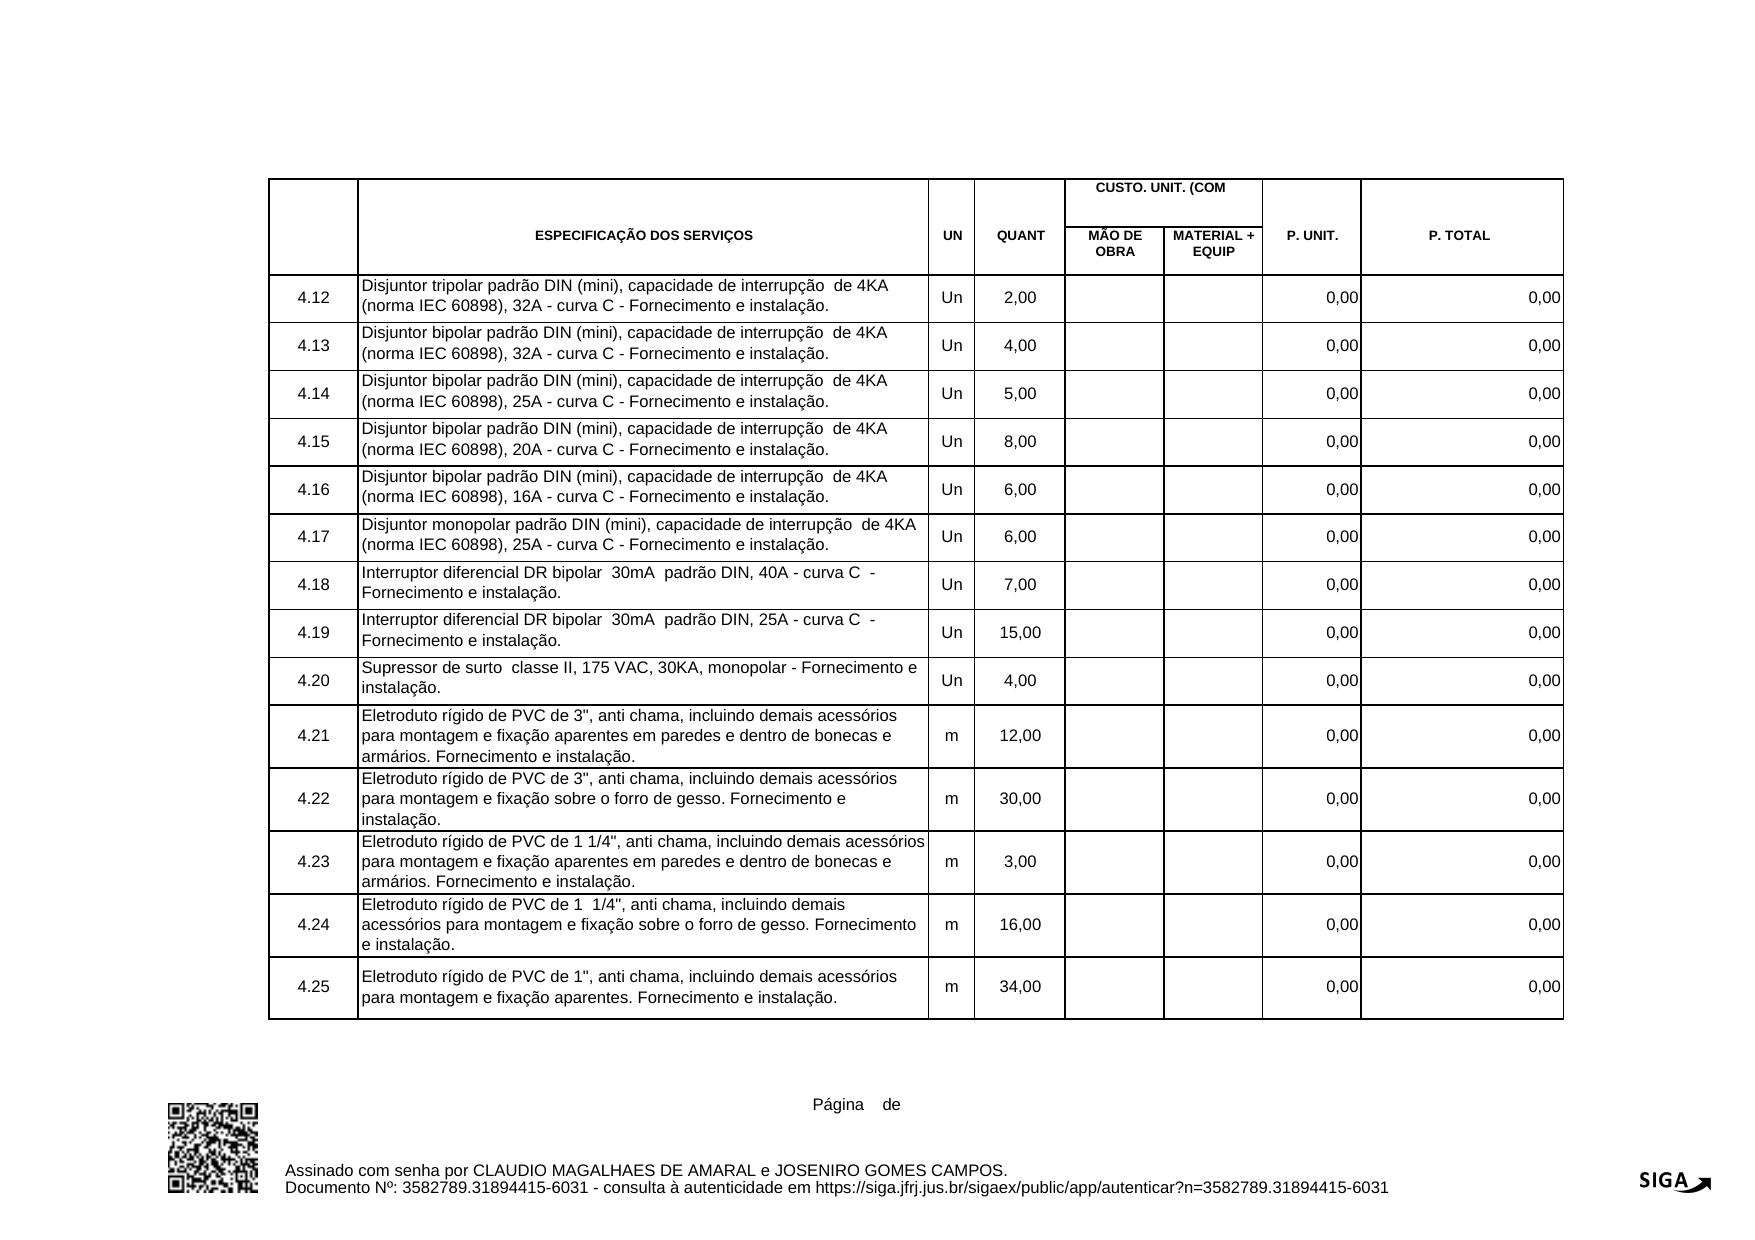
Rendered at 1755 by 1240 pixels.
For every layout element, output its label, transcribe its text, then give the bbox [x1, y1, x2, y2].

table_cell [1066, 562, 1163, 609]
table_cell QUANT [975, 226, 1064, 274]
table_cell Disjuntor bipolar padrão DIN (mini), capacidade de interrupção de 4KA (norma IEC 60898), 20A - curva C - Fornecimento e instalação. [359, 419, 928, 465]
table_header [359, 180, 928, 226]
table_cell 4,00 [975, 658, 1064, 704]
table_cell 0,00 [1263, 706, 1360, 767]
table_cell 2,00 [975, 276, 1064, 322]
table_cell 0,00 [1362, 467, 1563, 513]
table_cell Eletroduto rígido de PVC de 1 1/4", anti chama, incluindo demais acessórios para montagem e fixação aparentes em paredes e dentro de bonecas e armários. Fornecimento e instalação. [359, 832, 928, 893]
table_cell [1066, 832, 1163, 893]
table_cell m [929, 958, 974, 1018]
table_cell 4.20 [270, 658, 357, 704]
table_cell 16,00 [975, 895, 1064, 956]
table_cell 4.18 [270, 562, 357, 609]
table_cell [1066, 610, 1163, 656]
table_cell [1165, 958, 1262, 1018]
table_cell [1066, 769, 1163, 830]
table_cell P. UNIT. [1263, 226, 1360, 274]
table_cell [1165, 706, 1262, 767]
table_cell 0,00 [1362, 832, 1563, 893]
table_cell 34,00 [975, 958, 1064, 1018]
table_cell 0,00 [1362, 371, 1563, 417]
table_cell Disjuntor monopolar padrão DIN (mini), capacidade de interrupção de 4KA (norma IEC 60898), 25A - curva C - Fornecimento e instalação. [359, 515, 928, 561]
table_cell 0,00 [1263, 562, 1360, 609]
table_cell Disjuntor bipolar padrão DIN (mini), capacidade de interrupção de 4KA (norma IEC 60898), 25A - curva C - Fornecimento e instalação. [359, 371, 928, 417]
table_cell 0,00 [1362, 610, 1563, 656]
table_cell [1165, 276, 1262, 322]
table_cell ESPECIFICAÇÃO DOS SERVIÇOS [359, 226, 928, 274]
table_cell 0,00 [1263, 419, 1360, 465]
table_cell Un [929, 515, 974, 561]
table_cell 12,00 [975, 706, 1064, 767]
table_cell 0,00 [1263, 467, 1360, 513]
table_cell 4,00 [975, 323, 1064, 369]
table_cell 0,00 [1362, 419, 1563, 465]
table_cell Un [929, 562, 974, 609]
table_cell 4.21 [270, 706, 357, 767]
table_cell 0,00 [1362, 895, 1563, 956]
table_cell Un [929, 658, 974, 704]
table_cell [1165, 610, 1262, 656]
table_cell 4.25 [270, 958, 357, 1018]
table_cell [1066, 958, 1163, 1018]
table_cell [1165, 832, 1262, 893]
table_header [270, 180, 357, 226]
table_cell [1066, 467, 1163, 513]
table_cell UN [929, 226, 974, 274]
table_cell 4.12 [270, 276, 357, 322]
table_cell [270, 226, 357, 274]
table_cell 0,00 [1263, 769, 1360, 830]
table_cell [1165, 323, 1262, 369]
table_cell [1066, 895, 1163, 956]
table_cell 4.14 [270, 371, 357, 417]
table_cell 4.15 [270, 419, 357, 465]
table_cell 6,00 [975, 467, 1064, 513]
table_cell Disjuntor tripolar padrão DIN (mini), capacidade de interrupção de 4KA (norma IEC 60898), 32A - curva C - Fornecimento e instalação. [359, 276, 928, 322]
table_cell 4.16 [270, 467, 357, 513]
table_cell Un [929, 419, 974, 465]
table_cell Un [929, 276, 974, 322]
table_cell 5,00 [975, 371, 1064, 417]
table_cell [1066, 419, 1163, 465]
table_cell MATERIAL + EQUIP [1165, 228, 1262, 274]
table_cell m [929, 706, 974, 767]
table_cell 4.22 [270, 769, 357, 830]
table_header [1263, 180, 1360, 226]
table_cell MÃO DE OBRA [1066, 228, 1163, 274]
table_cell Disjuntor bipolar padrão DIN (mini), capacidade de interrupção de 4KA (norma IEC 60898), 16A - curva C - Fornecimento e instalação. [359, 467, 928, 513]
table_cell [1165, 769, 1262, 830]
table_cell 6,00 [975, 515, 1064, 561]
table_cell Eletroduto rígido de PVC de 3", anti chama, incluindo demais acessórios para montagem e fixação sobre o forro de gesso. Fornecimento e instalação. [359, 769, 928, 830]
table_cell [1066, 323, 1163, 369]
table_cell 3,00 [975, 832, 1064, 893]
table_cell 15,00 [975, 610, 1064, 656]
table_cell [1066, 658, 1163, 704]
table_cell 0,00 [1263, 895, 1360, 956]
table_cell 0,00 [1263, 276, 1360, 322]
table_cell Un [929, 323, 974, 369]
table_header CUSTO. UNIT. (COM [1066, 180, 1262, 226]
table_cell [1165, 658, 1262, 704]
table_cell 4.17 [270, 515, 357, 561]
table_cell 4.13 [270, 323, 357, 369]
table_cell 0,00 [1362, 515, 1563, 561]
table_cell 30,00 [975, 769, 1064, 830]
table_header [929, 180, 974, 226]
table_cell Un [929, 610, 974, 656]
table_cell Eletroduto rígido de PVC de 1", anti chama, incluindo demais acessórios para montagem e fixação aparentes. Fornecimento e instalação. [359, 958, 928, 1018]
table_cell [1165, 562, 1262, 609]
table_cell [1165, 467, 1262, 513]
table_cell P. TOTAL [1362, 226, 1563, 274]
table_cell 0,00 [1362, 958, 1563, 1018]
table_cell 0,00 [1362, 658, 1563, 704]
table_cell 0,00 [1362, 769, 1563, 830]
table_cell Un [929, 467, 974, 513]
table_cell Eletroduto rígido de PVC de 1 1/4", anti chama, incluindo demais acessórios para montagem e fixação sobre o forro de gesso. Fornecimento e instalação. [359, 895, 928, 956]
table_header [1362, 180, 1563, 226]
table_cell 8,00 [975, 419, 1064, 465]
table_cell 0,00 [1362, 323, 1563, 369]
table_cell Interruptor diferencial DR bipolar 30mA padrão DIN, 40A - curva C - Fornecimento e instalação. [359, 562, 928, 609]
table_cell 0,00 [1263, 371, 1360, 417]
table_cell 0,00 [1263, 958, 1360, 1018]
table_cell [1066, 706, 1163, 767]
table_cell Supressor de surto classe II, 175 VAC, 30KA, monopolar - Fornecimento e instalação. [359, 658, 928, 704]
table_cell Interruptor diferencial DR bipolar 30mA padrão DIN, 25A - curva C - Fornecimento e instalação. [359, 610, 928, 656]
table_cell [1165, 419, 1262, 465]
table_cell 0,00 [1263, 658, 1360, 704]
table_cell [1066, 276, 1163, 322]
table_cell 0,00 [1263, 323, 1360, 369]
table_cell 4.24 [270, 895, 357, 956]
table_cell m [929, 832, 974, 893]
table_cell Disjuntor bipolar padrão DIN (mini), capacidade de interrupção de 4KA (norma IEC 60898), 32A - curva C - Fornecimento e instalação. [359, 323, 928, 369]
table_header [975, 180, 1064, 226]
table_cell 0,00 [1263, 832, 1360, 893]
table_cell 0,00 [1362, 562, 1563, 609]
table_cell 4.23 [270, 832, 357, 893]
table_cell m [929, 769, 974, 830]
table_cell 7,00 [975, 562, 1064, 609]
table_cell 0,00 [1362, 706, 1563, 767]
table_cell [1066, 371, 1163, 417]
table_cell m [929, 895, 974, 956]
table_cell 0,00 [1362, 276, 1563, 322]
table_cell 0,00 [1263, 515, 1360, 561]
table_cell Un [929, 371, 974, 417]
table_cell [1066, 515, 1163, 561]
table_cell [1165, 515, 1262, 561]
table_cell 4.19 [270, 610, 357, 656]
table_cell Eletroduto rígido de PVC de 3", anti chama, incluindo demais acessórios para montagem e fixação aparentes em paredes e dentro de bonecas e armários. Fornecimento e instalação. [359, 706, 928, 767]
table_cell [1165, 895, 1262, 956]
table_cell [1165, 371, 1262, 417]
table_cell 0,00 [1263, 610, 1360, 656]
